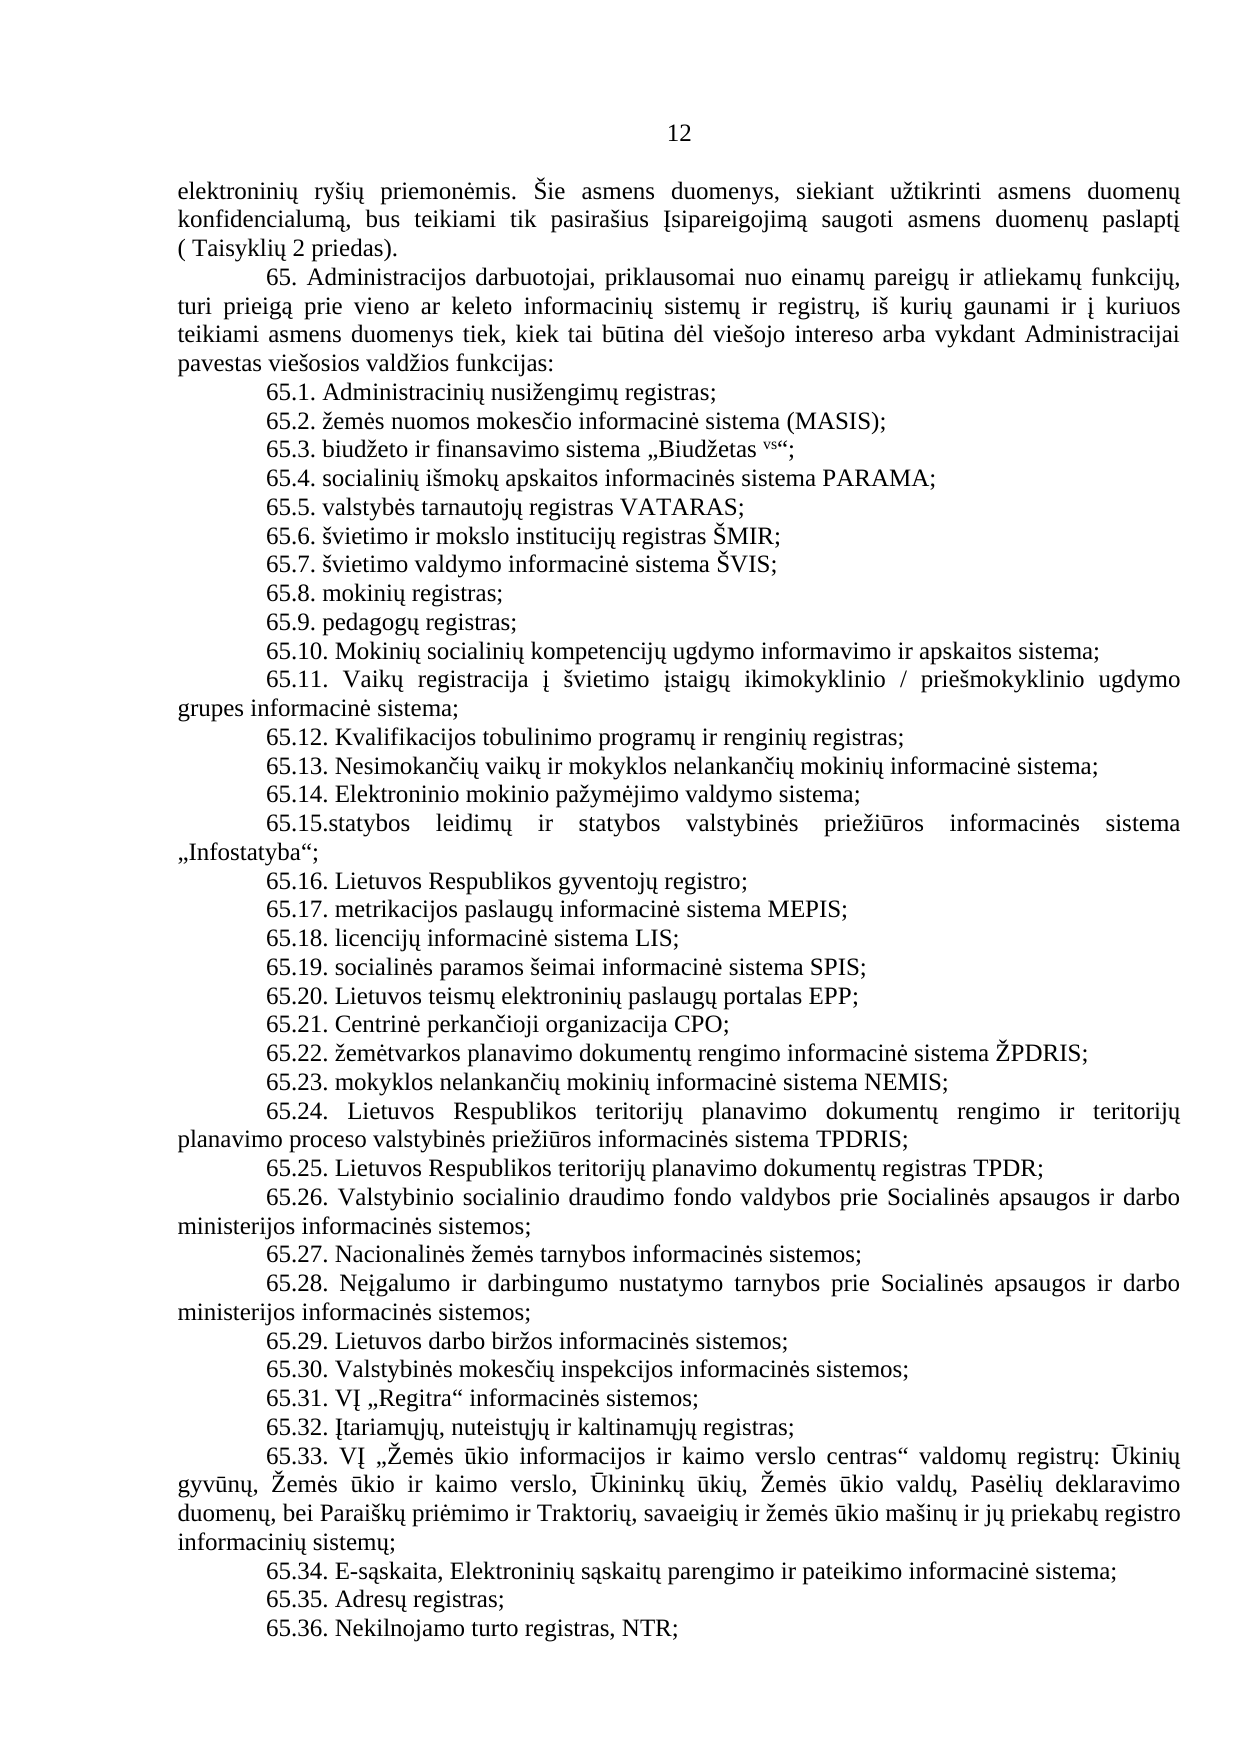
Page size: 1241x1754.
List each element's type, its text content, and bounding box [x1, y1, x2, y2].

text 65.26. Valstybinio socialinio draudimo fondo valdybos prie Socialinės apsaugos ir darbo ministerijos informacinės sistemos; [177, 1182, 1181, 1239]
text elektroninių ryšių priemonėmis. Šie asmens duomenys, siekiant užtikrinti asmens duomenų konfidencialumą, bus teikiami tik pasirašius Įsipareigojimą saugoti asmens duomenų paslaptį ( Taisyklių 2 priedas). [177, 176, 1181, 262]
text 65.31. VĮ „Regitra“ informacinės sistemos; [177, 1383, 1181, 1412]
text 65.3. biudžeto ir finansavimo sistema „Biudžetas vs“; [177, 434, 1181, 463]
text 65.25. Lietuvos Respublikos teritorijų planavimo dokumentų registras TPDR; [177, 1153, 1181, 1182]
text 65.9. pedagogų registras; [177, 607, 1181, 636]
text 65.28. Neįgalumo ir darbingumo nustatymo tarnybos prie Socialinės apsaugos ir darbo ministerijos informacinės sistemos; [177, 1268, 1181, 1326]
text 65.4. socialinių išmokų apskaitos informacinės sistema PARAMA; [177, 463, 1181, 492]
text 65.19. socialinės paramos šeimai informacinė sistema SPIS; [177, 952, 1181, 981]
text 65.30. Valstybinės mokesčių inspekcijos informacinės sistemos; [177, 1354, 1181, 1383]
text 65.11. Vaikų registracija į švietimo įstaigų ikimokyklinio / priešmokyklinio ugdymo grupes informacinė sistema; [177, 664, 1181, 722]
text 65.2. žemės nuomos mokesčio informacinė sistema (MASIS); [177, 406, 1181, 434]
text 65.16. Lietuvos Respublikos gyventojų registro; [177, 866, 1181, 894]
text 65.7. švietimo valdymo informacinė sistema ŠVIS; [177, 549, 1181, 578]
text 65.36. Nekilnojamo turto registras, NTR; [177, 1613, 1181, 1642]
text 65.29. Lietuvos darbo biržos informacinės sistemos; [177, 1326, 1181, 1354]
text 65.20. Lietuvos teismų elektroninių paslaugų portalas EPP; [177, 981, 1181, 1009]
text 65.24. Lietuvos Respublikos teritorijų planavimo dokumentų rengimo ir teritorijų planavimo proceso valstybinės priežiūros informacinės sistema TPDRIS; [177, 1096, 1181, 1153]
text 65.13. Nesimokančių vaikų ir mokyklos nelankančių mokinių informacinė sistema; [177, 751, 1181, 779]
text 65.17. metrikacijos paslaugų informacinė sistema MEPIS; [177, 894, 1181, 923]
text 65.18. licencijų informacinė sistema LIS; [177, 923, 1181, 952]
text 65.1. Administracinių nusižengimų registras; [177, 377, 1181, 406]
text 65.5. valstybės tarnautojų registras VATARAS; [177, 492, 1181, 521]
text 65.15.statybos leidimų ir statybos valstybinės priežiūros informacinės sistema „Infostatyba“; [177, 808, 1181, 866]
text 65.34. E-sąskaita, Elektroninių sąskaitų parengimo ir pateikimo informacinė sistema; [177, 1556, 1181, 1584]
text 65.14. Elektroninio mokinio pažymėjimo valdymo sistema; [177, 779, 1181, 808]
text 65.12. Kvalifikacijos tobulinimo programų ir renginių registras; [177, 722, 1181, 751]
text 65.6. švietimo ir mokslo institucijų registras ŠMIR; [177, 521, 1181, 549]
text 65.22. žemėtvarkos planavimo dokumentų rengimo informacinė sistema ŽPDRIS; [177, 1038, 1181, 1067]
text 65.23. mokyklos nelankančių mokinių informacinė sistema NEMIS; [177, 1067, 1181, 1096]
text 65.8. mokinių registras; [177, 578, 1181, 607]
text 65.33. VĮ „Žemės ūkio informacijos ir kaimo verslo centras“ valdomų registrų: Ūkinių gyvūnų, Žemės ūkio ir kaimo verslo, Ūkininkų ūkių, Žemės ūkio valdų, Pasėlių deklaravimo duomenų, bei Paraiškų priėmimo ir Traktorių, savaeigių ir žemės ūkio mašinų ir jų priekabų registro informacinių sistemų; [177, 1441, 1181, 1556]
text 65. Administracijos darbuotojai, priklausomai nuo einamų pareigų ir atliekamų funkcijų, turi prieigą prie vieno ar keleto informacinių sistemų ir registrų, iš kurių gaunami ir į kuriuos teikiami asmens duomenys tiek, kiek tai būtina dėl viešojo intereso arba vykdant Administracijai pavestas viešosios valdžios funkcijas: [177, 262, 1181, 377]
text 65.27. Nacionalinės žemės tarnybos informacinės sistemos; [177, 1239, 1181, 1268]
text 65.35. Adresų registras; [177, 1584, 1181, 1613]
text 65.10. Mokinių socialinių kompetencijų ugdymo informavimo ir apskaitos sistema; [177, 636, 1181, 664]
text 65.21. Centrinė perkančioji organizacija CPO; [177, 1009, 1181, 1038]
text 65.32. Įtariamųjų, nuteistųjų ir kaltinamųjų registras; [177, 1412, 1181, 1441]
